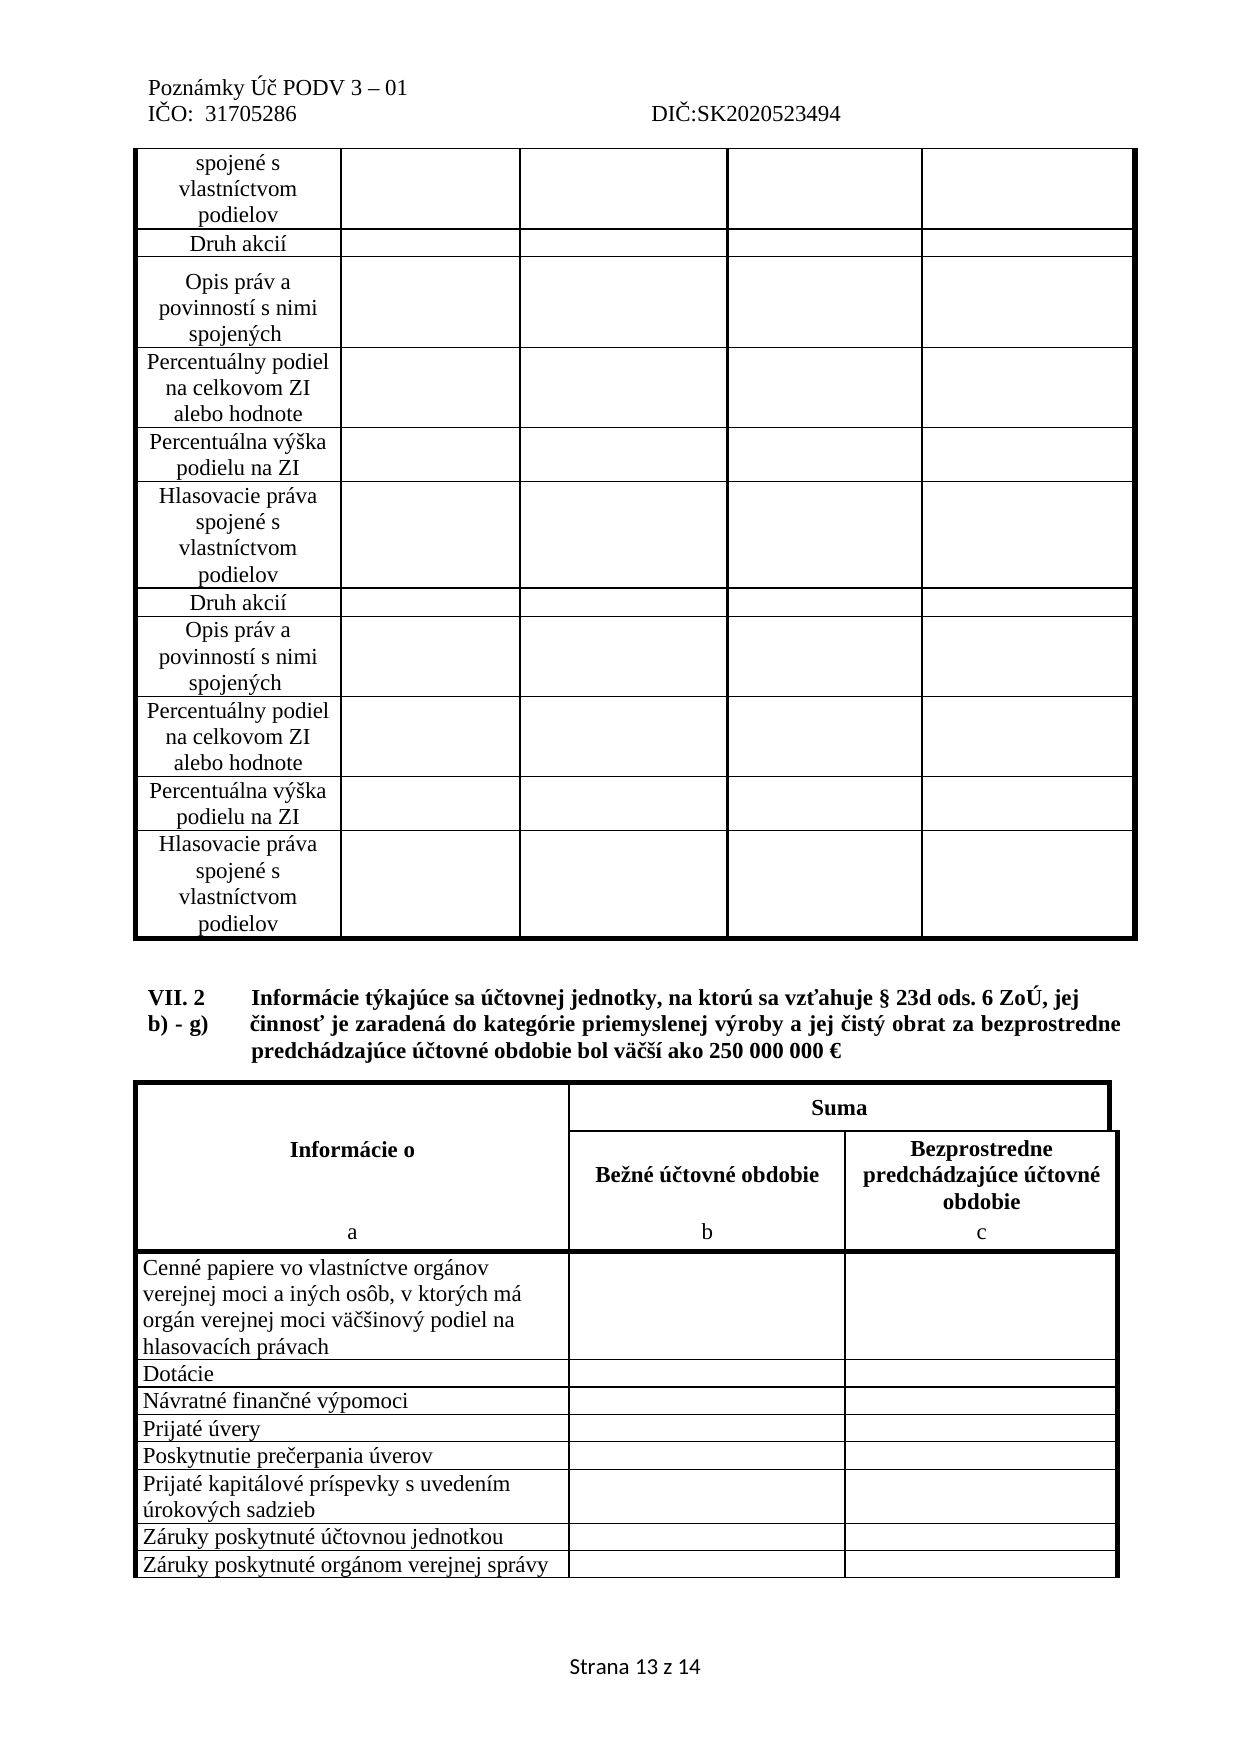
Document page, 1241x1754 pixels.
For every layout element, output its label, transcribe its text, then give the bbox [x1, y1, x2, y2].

table_cell [923, 831, 1132, 936]
table_cell [729, 482, 921, 587]
table_cell [729, 589, 921, 616]
table_cell [846, 1551, 1115, 1577]
table_cell [521, 777, 726, 829]
table_cell [521, 589, 726, 616]
table_cell Druh akcií [138, 230, 340, 256]
table_cell [570, 1551, 844, 1577]
table_cell [570, 1442, 844, 1469]
table_cell [846, 1524, 1115, 1550]
table_cell [729, 230, 921, 256]
table_cell [342, 831, 519, 936]
table_cell [570, 1524, 844, 1550]
table_cell [342, 348, 519, 427]
table_cell [846, 1360, 1115, 1386]
table_cell [923, 149, 1132, 228]
table_header Informácie o [138, 1085, 568, 1214]
table_cell Percentuálna výška podielu na ZI [138, 428, 340, 481]
table_cell [923, 230, 1132, 256]
table_cell [342, 230, 519, 256]
table_cell [729, 777, 921, 829]
table_cell Percentuálny podiel na celkovom ZI alebo hodnote [138, 697, 340, 776]
table_cell [521, 697, 726, 776]
table_cell [923, 589, 1132, 616]
table_cell a [138, 1214, 568, 1248]
table_cell [923, 697, 1132, 776]
table_cell [342, 257, 519, 347]
table_cell [521, 482, 726, 587]
table_cell Záruky poskytnuté orgánom verejnej správy [138, 1551, 568, 1577]
table_cell Návratné finančné výpomoci [138, 1388, 568, 1414]
table_cell c [846, 1214, 1115, 1248]
table_cell [570, 1388, 844, 1414]
table_cell [342, 482, 519, 587]
table_cell Dotácie [138, 1360, 568, 1386]
table_cell [342, 617, 519, 696]
table_cell [521, 831, 726, 936]
table_cell [521, 257, 726, 347]
table_cell [923, 617, 1132, 696]
table_cell [846, 1442, 1115, 1469]
table_cell [521, 230, 726, 256]
table_cell [570, 1415, 844, 1441]
table_cell Prijaté kapitálové príspevky s uvedením úrokových sadzieb [138, 1470, 568, 1522]
text VII. 2 Informácie týkajúce sa účtovnej jednotky, na ktorú sa vzťahuje § 23d ods. 6 ZoÚ, jej [148, 984, 1122, 1011]
table_cell [342, 589, 519, 616]
table_cell [846, 1254, 1115, 1359]
table_cell [570, 1254, 844, 1359]
table_cell [923, 482, 1132, 587]
table_cell spojené s vlastníctvom podielov [138, 149, 340, 228]
table_cell [521, 348, 726, 427]
table_cell Prijaté úvery [138, 1415, 568, 1441]
table_cell Bežné účtovné obdobie [570, 1132, 844, 1214]
table_cell [729, 428, 921, 481]
text b) - g) činnosť je zaradená do kategórie priemyslenej výroby a jej čistý obrat za bezprostredne predchádzajúce účtovné obdobie bol väčší ako 250 000 000 € [148, 1011, 1122, 1063]
table_cell Bezprostredne predchádzajúce účtovné obdobie [846, 1132, 1115, 1214]
table_header [1112, 1080, 1117, 1130]
table_cell Poskytnutie prečerpania úverov [138, 1442, 568, 1469]
table_cell [923, 348, 1132, 427]
table_cell [729, 348, 921, 427]
table_cell [923, 428, 1132, 481]
table_cell [729, 617, 921, 696]
table_cell [521, 617, 726, 696]
table_cell [729, 257, 921, 347]
table_cell Percentuálna výška podielu na ZI [138, 777, 340, 829]
table_cell Druh akcií [138, 589, 340, 616]
table_cell [521, 428, 726, 481]
table_cell Cenné papiere vo vlastníctve orgánov verejnej moci a iných osôb, v ktorých má orgán verejnej moci väčšinový podiel na hlasovacích právach [138, 1254, 568, 1359]
table_cell [923, 257, 1132, 347]
table_cell Opis práv a povinností s nimi spojených [138, 257, 340, 347]
table_cell [923, 777, 1132, 829]
table_cell [729, 149, 921, 228]
table_cell Záruky poskytnuté účtovnou jednotkou [138, 1524, 568, 1550]
table_cell [342, 697, 519, 776]
table_cell [570, 1470, 844, 1522]
table_cell [846, 1415, 1115, 1441]
table_cell b [570, 1214, 844, 1248]
table_cell Hlasovacie práva spojené s vlastníctvom podielov [138, 482, 340, 587]
table_cell [342, 149, 519, 228]
table_cell [729, 831, 921, 936]
table_cell Hlasovacie práva spojené s vlastníctvom podielov [138, 831, 340, 936]
table_header Suma [570, 1085, 1107, 1130]
table_cell Opis práv a povinností s nimi spojených [138, 617, 340, 696]
table_cell [846, 1388, 1115, 1414]
table_cell [729, 697, 921, 776]
table_cell Percentuálny podiel na celkovom ZI alebo hodnote [138, 348, 340, 427]
table_cell [521, 149, 726, 228]
table_cell [342, 428, 519, 481]
table_cell [342, 777, 519, 829]
table_cell [846, 1470, 1115, 1522]
table_cell [570, 1360, 844, 1386]
